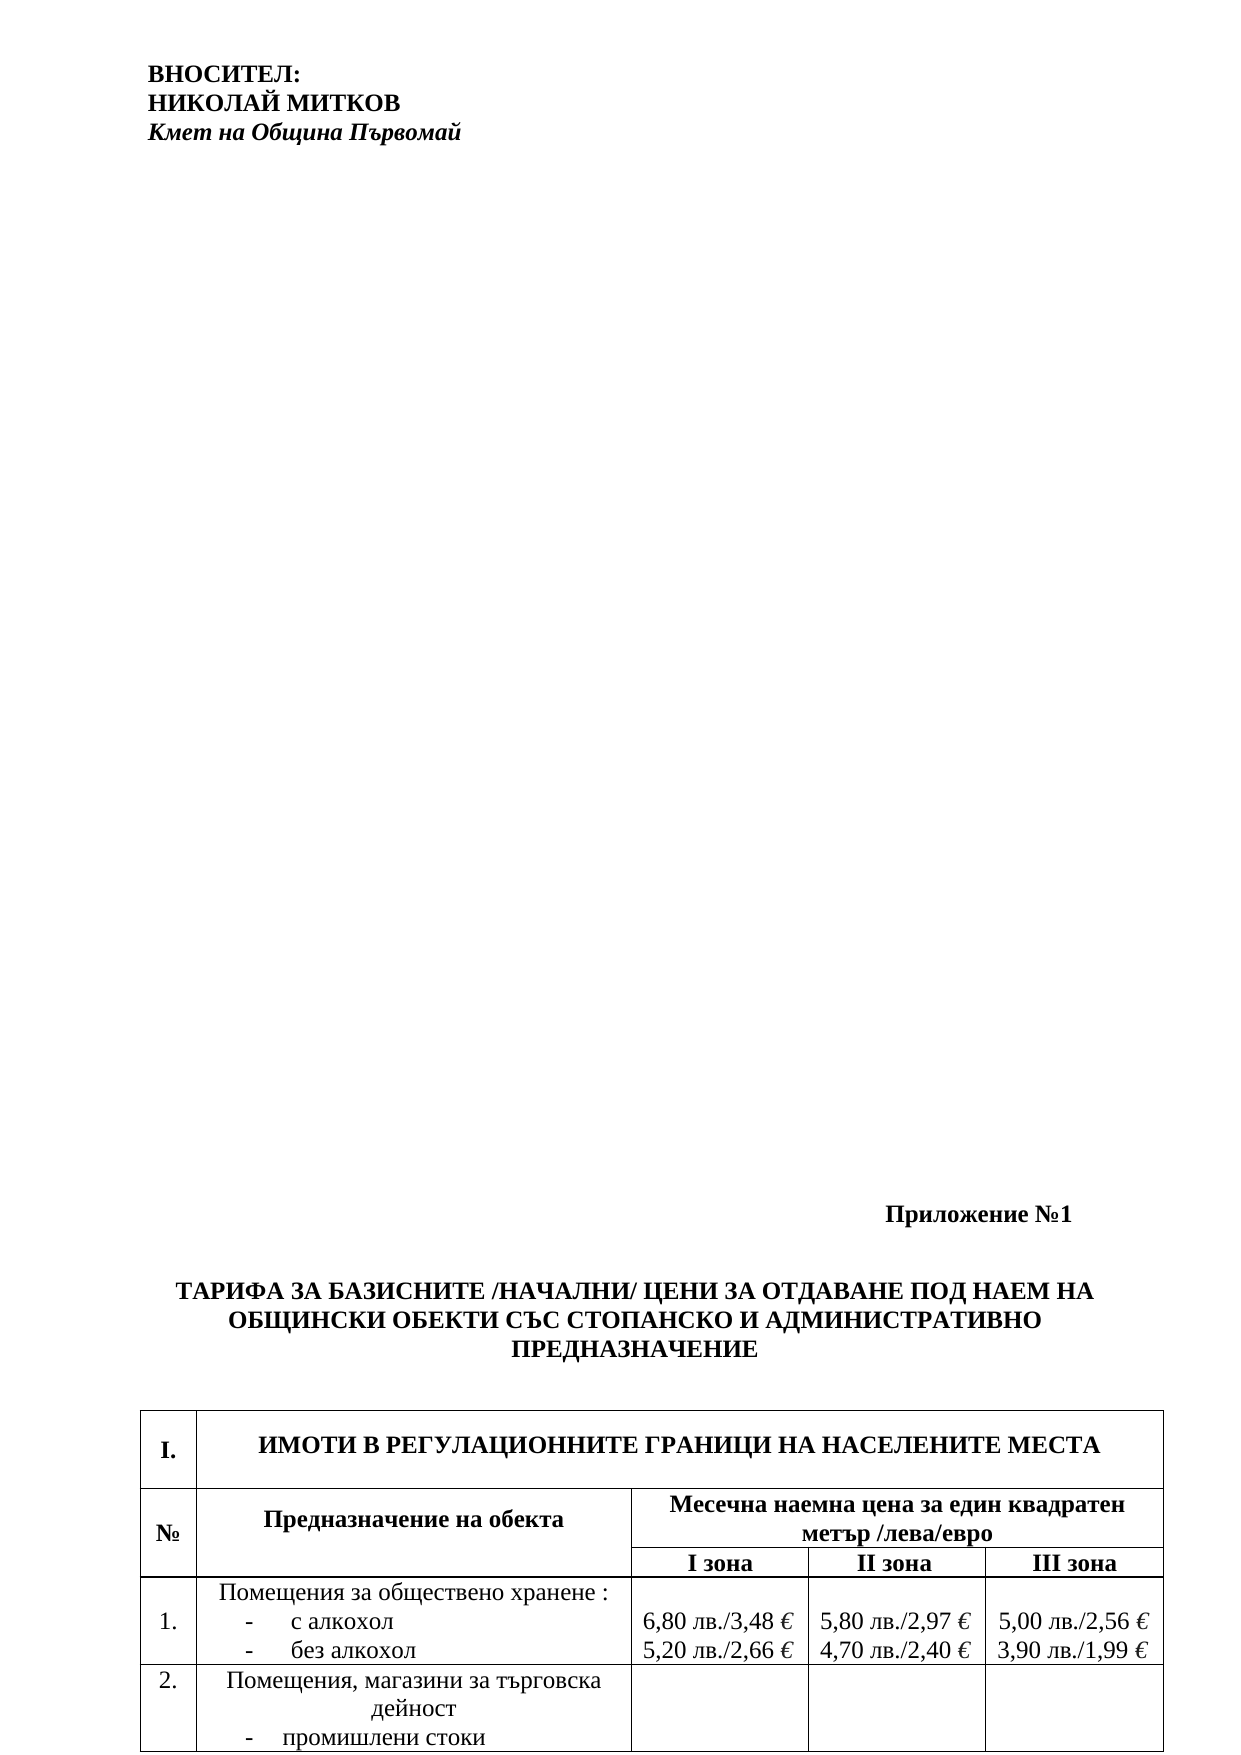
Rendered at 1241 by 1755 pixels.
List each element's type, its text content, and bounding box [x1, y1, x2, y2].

table_cell ІІ зона [809, 1548, 985, 1576]
table_cell 6,80 лв./3,48 € 5,20 лв./2,66 € [632, 1578, 808, 1664]
table_cell 2. [141, 1665, 196, 1751]
table_cell 5,00 лв./2,56 € 3,90 лв./1,99 € [986, 1578, 1163, 1664]
table_cell І зона [632, 1548, 808, 1576]
table_cell Помещения за обществено хранене : - с алкохол - без алкохол [197, 1578, 631, 1664]
table_cell № [141, 1489, 196, 1576]
table_header ИМОТИ В РЕГУЛАЦИОННИТЕ ГРАНИЦИ НА НАСЕЛЕНИТЕ МЕСТА [197, 1411, 1163, 1488]
table_cell [809, 1665, 985, 1751]
table_cell ІІІ зона [986, 1548, 1163, 1576]
table_cell [986, 1665, 1163, 1751]
table_cell [632, 1665, 808, 1751]
table_cell Помещения, магазини за търговска дейност промишлени стоки [197, 1665, 631, 1751]
table_cell Месечна наемна цена за един квадратен метър /лева/евро [632, 1489, 1163, 1547]
table_cell 1. [141, 1578, 196, 1664]
text ТАРИФА ЗА БАЗИСНИТЕ /НАЧАЛНИ/ ЦЕНИ ЗА ОТДАВАНЕ ПОД НАЕМ НА ОБЩИНСКИ ОБЕКТИ СЪС СТОПАНСКО И АДМИНИСТРАТИВНО ПРЕДНАЗНАЧЕНИЕ [148, 1276, 1122, 1362]
table_header I. [141, 1411, 196, 1488]
text НИКОЛАЙ МИТКОВ [148, 88, 1122, 117]
table_cell Предназначение на обекта [197, 1489, 631, 1576]
text ВНОСИТЕЛ: [148, 59, 1122, 88]
table_cell 5,80 лв./2,97 € 4,70 лв./2,40 € [809, 1578, 985, 1664]
text Приложение №1 [885, 1180, 1122, 1228]
text Кмет на Община Първомай [148, 117, 1122, 145]
